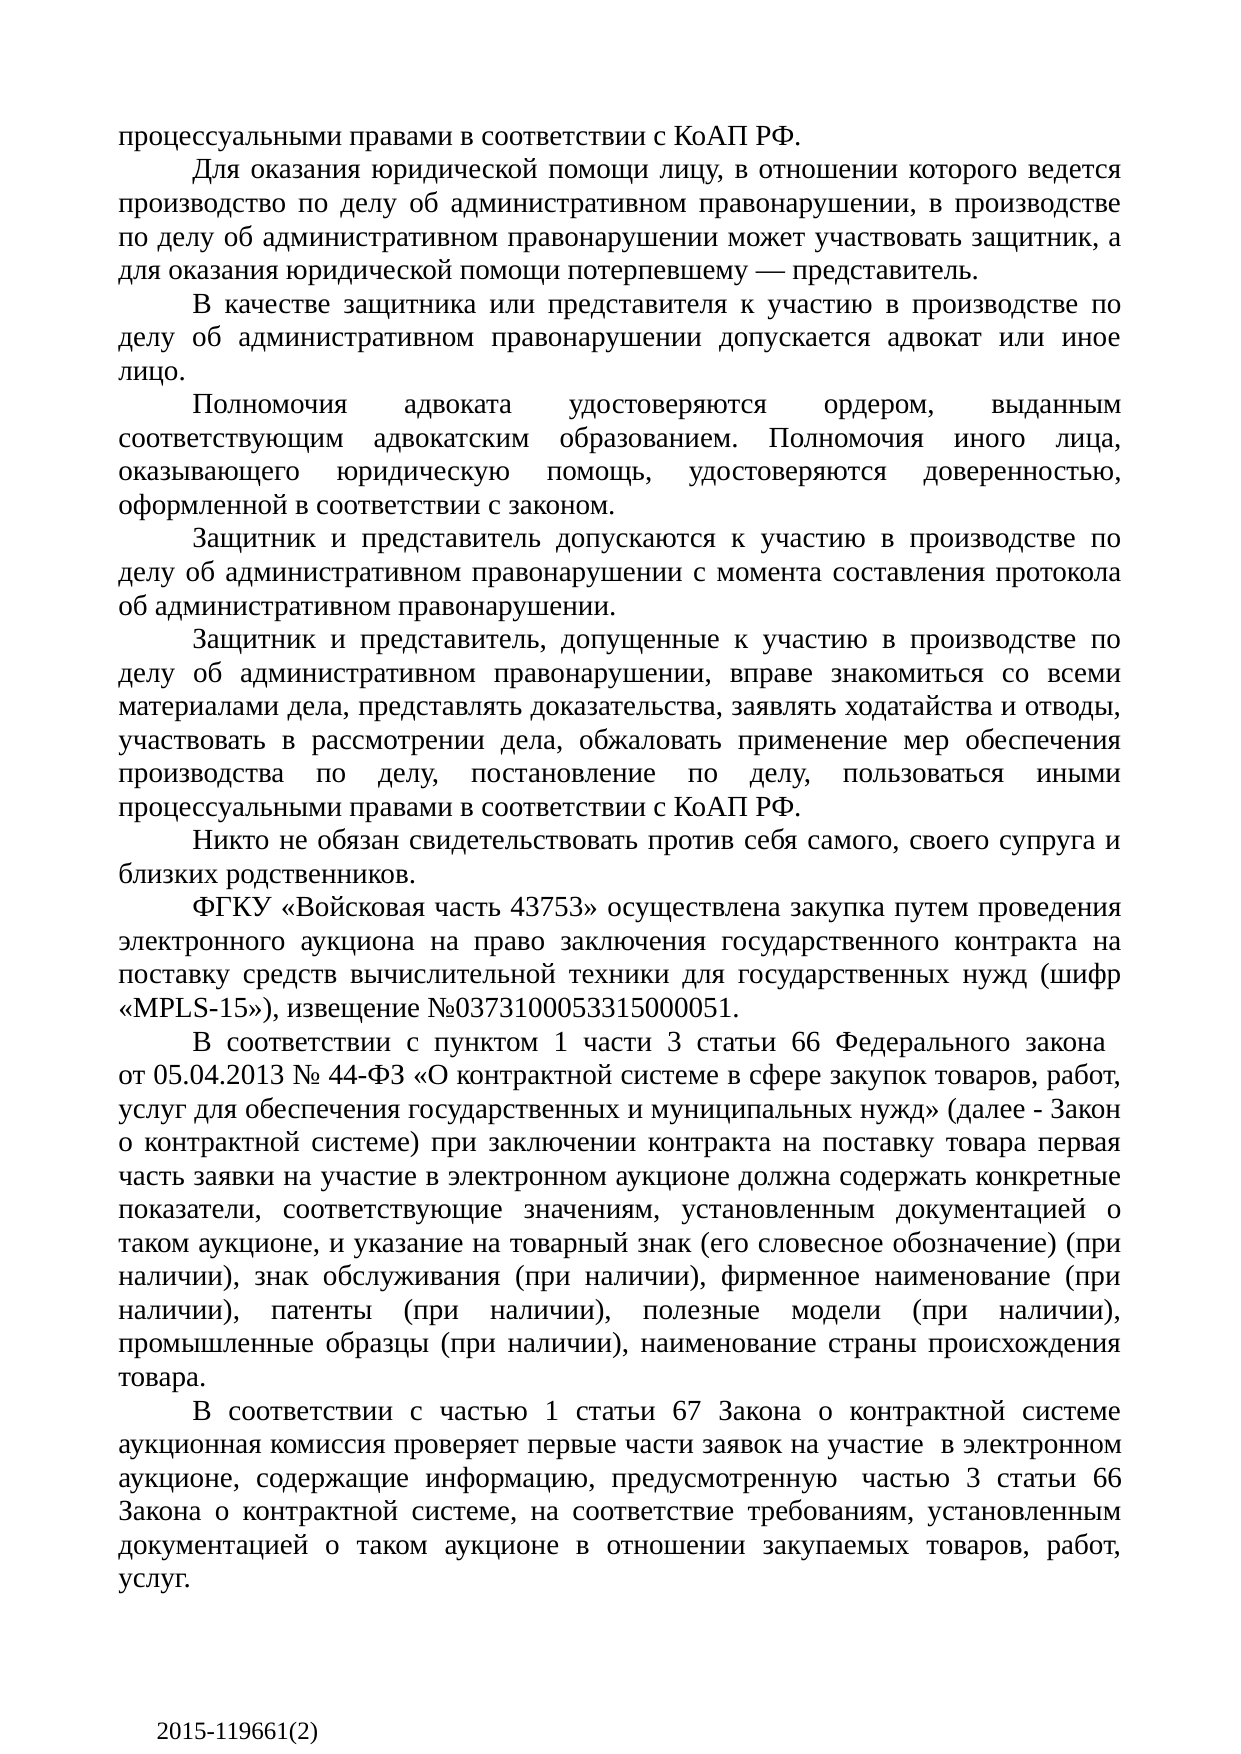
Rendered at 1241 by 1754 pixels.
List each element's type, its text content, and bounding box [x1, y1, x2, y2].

text В соответствии с пунктом 1 части 3 статьи 66 Федерального закона от 05.04.2013 № 44-ФЗ «О контрактной системе в сфере закупок товаров, работ, услуг для обеспечения государственных и муниципальных нужд» (далее - Закон о контрактной системе) при заключении контракта на поставку товара первая часть заявки на участие в электронном аукционе должна содержать конкретные показатели, соответствующие значениям, установленным документацией о таком аукционе, и указание на товарный знак (его словесное обозначение) (при наличии), знак обслуживания (при наличии), фирменное наименование (при наличии), патенты (при наличии), полезные модели (при наличии), промышленные образцы (при наличии), наименование страны происхождения товара. [118, 1024, 1122, 1393]
text ФГКУ «Войсковая часть 43753» осуществлена закупка путем проведения электронного аукциона на право заключения государственного контракта на поставку средств вычислительной техники для государственных нужд (шифр «MPLS-15»), извещение №0373100053315000051. [118, 889, 1122, 1024]
text В соответствии с частью 1 статьи 67 Закона о контрактной системе аукционная комиссия проверяет первые части заявок на участие в электронном аукционе, содержащие информацию, предусмотренную частью 3 статьи 66 Закона о контрактной системе, на соответствие требованиям, установленным документацией о таком аукционе в отношении закупаемых товаров, работ, услуг. [118, 1393, 1122, 1594]
text Никто не обязан свидетельствовать против себя самого, своего супруга и близких родственников. [118, 822, 1122, 889]
text Защитник и представитель, допущенные к участию в производстве по делу об административном правонарушении, вправе знакомиться со всеми материалами дела, представлять доказательства, заявлять ходатайства и отводы, участвовать в рассмотрении дела, обжаловать применение мер обеспечения производства по делу, постановление по делу, пользоваться иными процессуальными правами в соответствии с КоАП РФ. [118, 621, 1122, 822]
text Для оказания юридической помощи лицу, в отношении которого ведется производство по делу об административном правонарушении, в производстве по делу об административном правонарушении может участвовать защитник, а для оказания юридической помощи потерпевшему — представитель. [118, 152, 1122, 286]
text Полномочия адвоката удостоверяются ордером, выданным соответствующим адвокатским образованием. Полномочия иного лица, оказывающего юридическую помощь, удостоверяются доверенностью, оформленной в соответствии с законом. [118, 386, 1122, 521]
text процессуальными правами в соответствии с КоАП РФ. [118, 118, 1122, 152]
text В качестве защитника или представителя к участию в производстве по делу об административном правонарушении допускается адвокат или иное лицо. [118, 286, 1122, 386]
text Защитник и представитель допускаются к участию в производстве по делу об административном правонарушении с момента составления протокола об административном правонарушении. [118, 521, 1122, 621]
